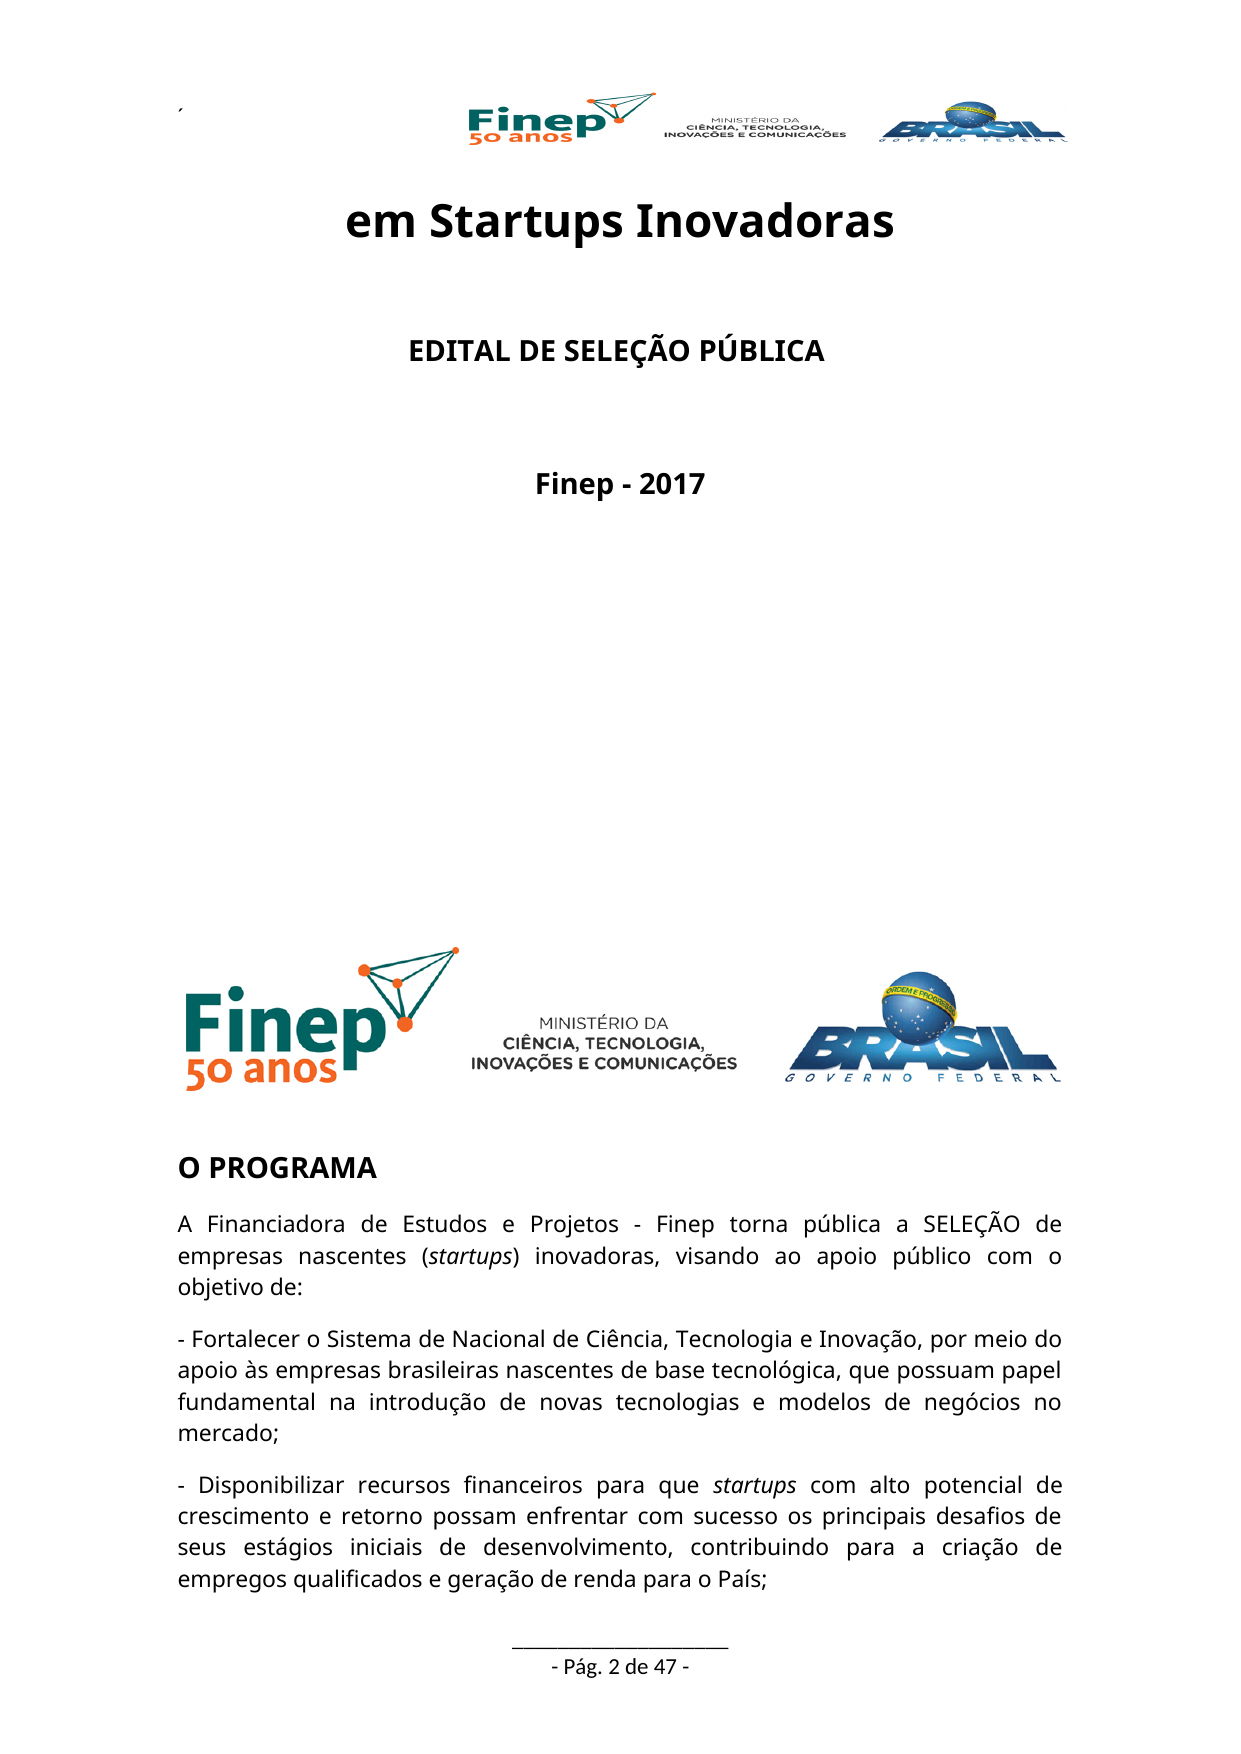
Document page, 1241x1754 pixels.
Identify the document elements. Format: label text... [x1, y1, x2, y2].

picture [177, 926, 1063, 1127]
text - Disponibilizar recursos financeiros para que startups com alto potencial de crescimento e retorno possam enfrentar com sucesso os principais desafios de seus estágios iniciais de desenvolvimento, contribuindo para a criação de empregos qualificados e geração de renda para o País; [177, 1469, 1063, 1594]
text - Fortalecer o Sistema de Nacional de Ciência, Tecnologia e Inovação, por meio do apoio às empresas brasileiras nascentes de base tecnológica, que possuam papel fundamental na introdução de novas tecnologias e modelos de negócios no mercado; [177, 1323, 1063, 1448]
text em Startups Inovadoras [177, 188, 1063, 251]
text Finep - 2017 [177, 463, 1063, 503]
text O PROGRAMA [177, 1148, 1063, 1187]
text A Financiadora de Estudos e Projetos - Finep torna pública a SELEÇÃO de empresas nascentes (startups) inovadoras, visando ao apoio público com o objetivo de: [177, 1208, 1063, 1302]
text EDITAL DE SELEÇÃO PÚBLICA [177, 330, 1063, 370]
picture [463, 85, 1070, 158]
